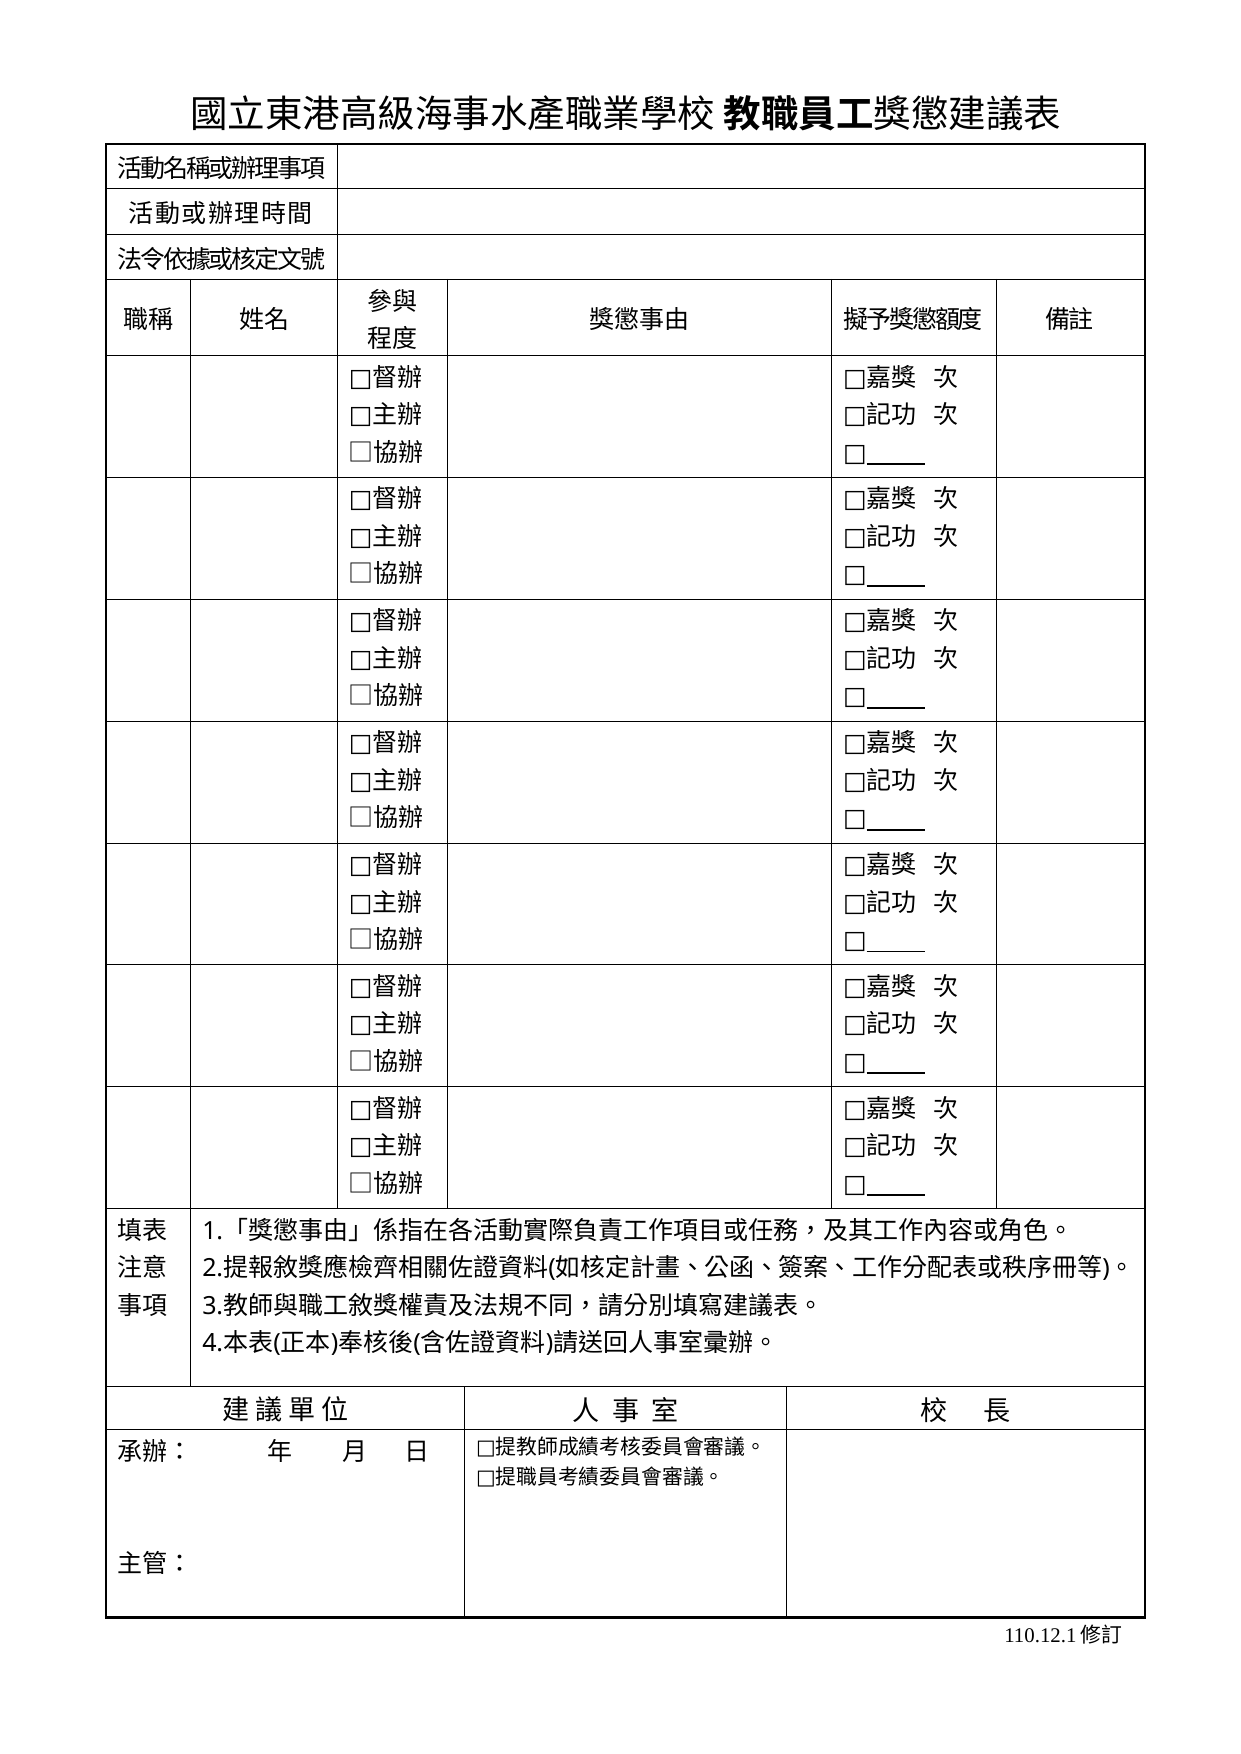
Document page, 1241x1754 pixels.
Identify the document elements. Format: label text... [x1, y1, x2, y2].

table_cell [191, 1087, 337, 1208]
table_cell [107, 722, 190, 842]
table_cell □督辦 □主辦□協辦 [338, 965, 447, 1086]
table_cell [191, 965, 337, 1086]
table_cell 建 議 單 位 [107, 1387, 464, 1429]
table_cell 備註 [997, 280, 1144, 355]
table_cell □嘉獎 次 □記功 次 □ [832, 478, 996, 599]
table_cell [107, 478, 190, 599]
table_cell [997, 478, 1144, 599]
table_cell □嘉獎 次 □記功 次 □ [832, 1087, 996, 1208]
table_cell [448, 722, 831, 842]
table_cell □督辦 □主辦□協辦 [338, 1087, 447, 1208]
table_cell 活動名稱或辦理事項 [107, 145, 337, 188]
table_cell 人 事 室 [465, 1387, 786, 1429]
table_cell [448, 844, 831, 964]
table_cell [338, 189, 1144, 234]
table_cell [448, 965, 831, 1086]
table_cell [448, 1087, 831, 1208]
table_cell □督辦 □主辦□協辦 [338, 600, 447, 721]
table_cell [997, 356, 1144, 477]
table_cell □督辦 □主辦□協辦 [338, 478, 447, 599]
table_cell [787, 1430, 1144, 1616]
table_cell [191, 356, 337, 477]
table_cell □嘉獎 次 □記功 次 □ [832, 600, 996, 721]
table_cell [107, 600, 190, 721]
table_cell [107, 844, 190, 964]
table_cell [338, 145, 1144, 188]
table_cell 活 動 或 辦 理 時 間 [107, 189, 337, 234]
table_cell [997, 844, 1144, 964]
table_cell [338, 235, 1144, 279]
table_cell [107, 356, 190, 477]
table_cell [191, 844, 337, 964]
table_cell [107, 965, 190, 1086]
table_cell [191, 722, 337, 842]
table_cell [448, 478, 831, 599]
table_cell □嘉獎 次 □記功 次 □ [832, 844, 996, 964]
text 110.12.1修訂 [118, 1619, 1122, 1649]
table_cell 校 長 [787, 1387, 1144, 1429]
table_cell 擬予獎懲額度 [832, 280, 996, 355]
table_cell [191, 478, 337, 599]
table_cell □督辦 □主辦□協辦 [338, 722, 447, 842]
table_cell 獎懲事由 [448, 280, 831, 355]
table_cell [997, 1087, 1144, 1208]
table_cell [997, 965, 1144, 1086]
table_cell [997, 600, 1144, 721]
table_cell 姓名 [191, 280, 337, 355]
table_cell □督辦 □主辦□協辦 [338, 844, 447, 964]
table_cell 法令依據或核定文號 [107, 235, 337, 279]
table_cell 1.「獎懲事由」係指在各活動實際負責工作項目或任務，及其工作內容或角色。 2.提報敘獎應檢齊相關佐證資料(如核定計畫、公函、簽案、工作分配表或秩序冊等)。 3.教師與職工敘獎權責及法規不同，請分別填寫建議表。 4.本表(正本)奉核後(含佐證資料)請送回人事室彚辦。 [191, 1209, 1144, 1386]
table_cell [448, 356, 831, 477]
table_cell □提教師成績考核委員會審議。 □提職員考績委員會審議。 [465, 1430, 786, 1616]
table_cell 填表注意事項 [107, 1209, 190, 1386]
table_cell □嘉獎 次 □記功 次 □ [832, 965, 996, 1086]
table_header 國立東港高級海事水產職業學校 教職員工獎懲建議表 [106, 89, 1144, 143]
table_cell [107, 1087, 190, 1208]
table_cell [191, 600, 337, 721]
table_cell 職稱 [107, 280, 190, 355]
table_cell □督辦 □主辦□協辦 [338, 356, 447, 477]
table_cell [997, 722, 1144, 842]
table_cell □嘉獎 次 □記功 次 □ [832, 356, 996, 477]
table_cell [448, 600, 831, 721]
table_cell □嘉獎 次 □記功 次 □ [832, 722, 996, 842]
table_cell 參與 程度 [338, 280, 447, 355]
table_cell 承辦： 年 月 日 主管： [107, 1430, 464, 1616]
